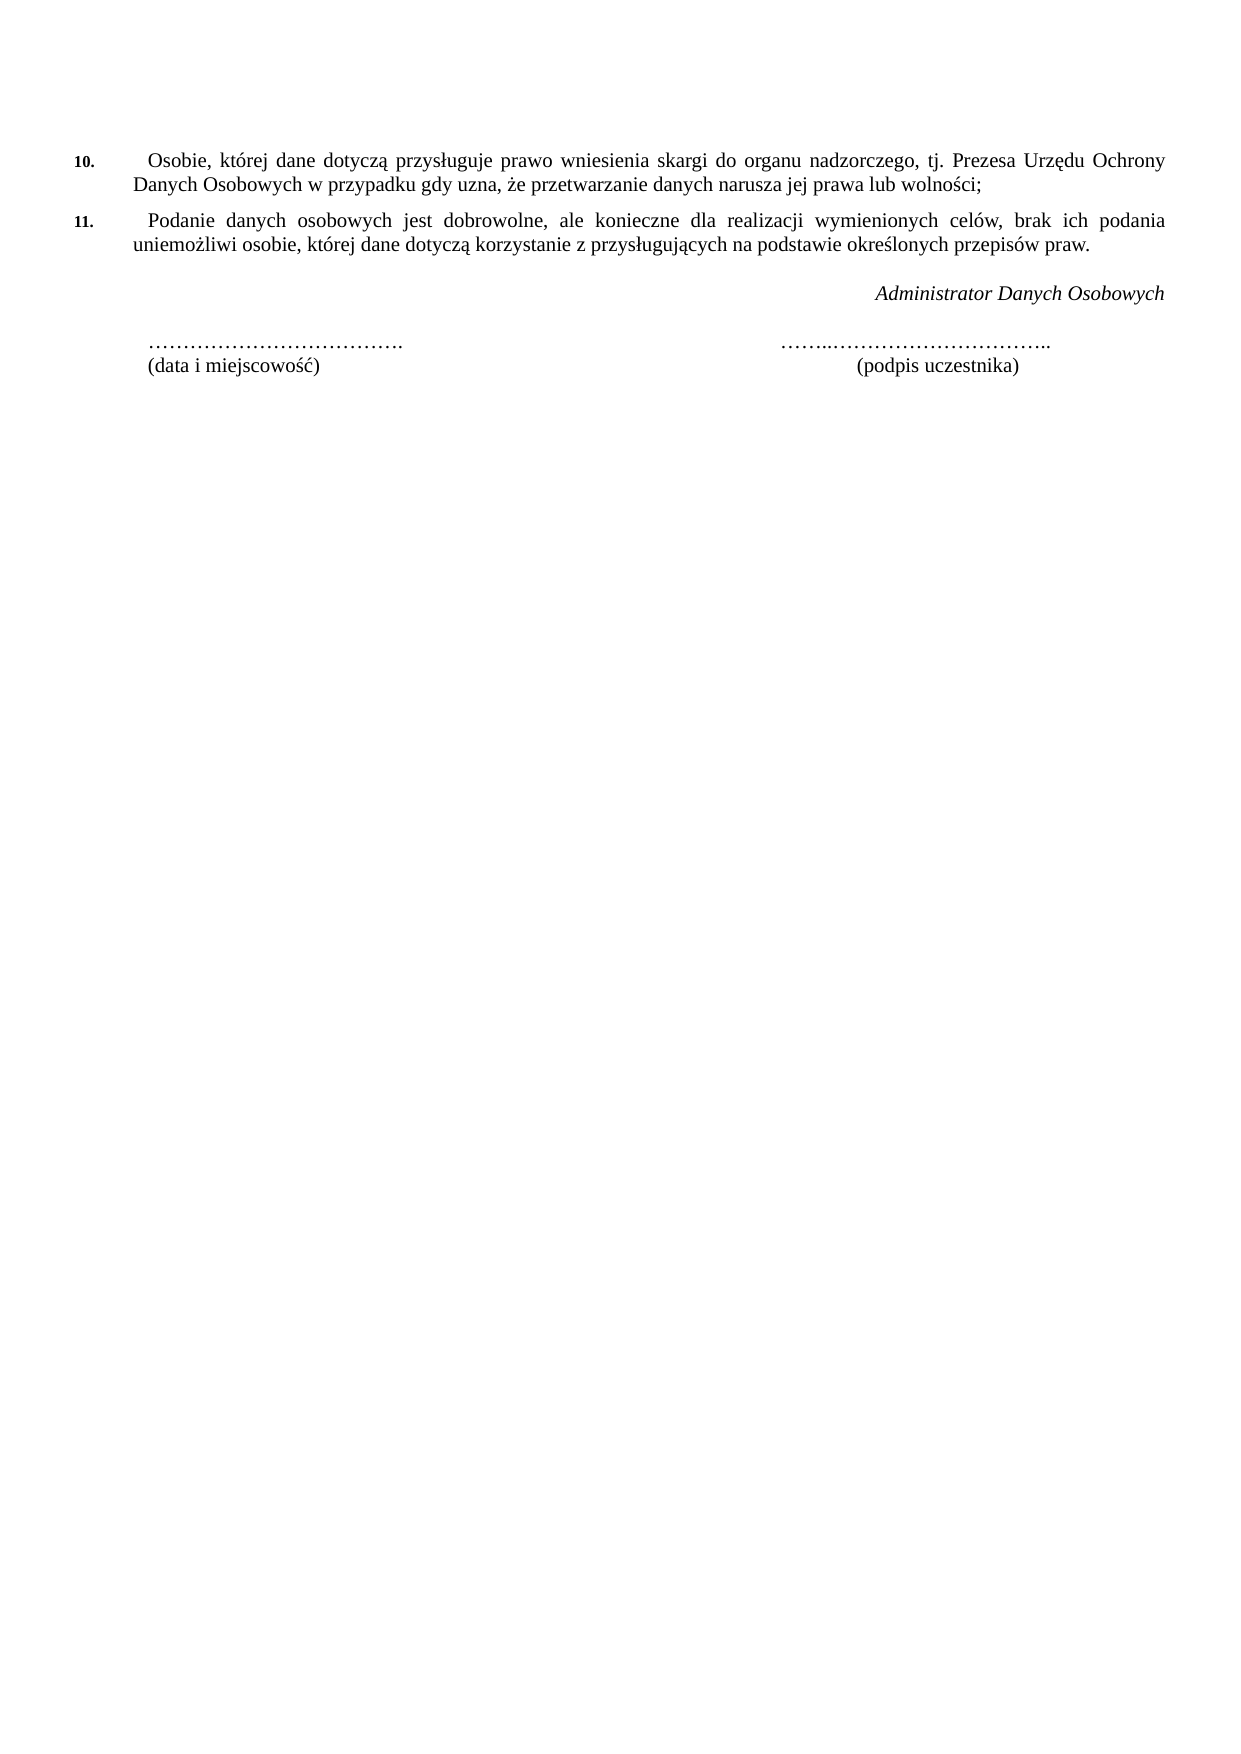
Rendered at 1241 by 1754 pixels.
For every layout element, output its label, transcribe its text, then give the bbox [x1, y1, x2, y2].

list Osobie, której dane dotyczą przysługuje prawo wniesienia skargi do organu nadzorczego, tj. Prezesa Urzędu Ochrony Danych Osobowych w przypadku gdy uzna, że przetwarzanie danych narusza jej prawa lub wolności; [74, 148, 1167, 196]
list Podanie danych osobowych jest dobrowolne, ale konieczne dla realizacji wymienionych celów, brak ich podania uniemożliwi osobie, której dane dotyczą korzystanie z przysługujących na podstawie określonych przepisów praw. [74, 208, 1167, 256]
text ………………………………. ……..………………………….. [88, 328, 1167, 353]
text (data i miejscowość) (podpis uczestnika) [88, 353, 1167, 377]
text Administrator Danych Osobowych [148, 280, 1167, 304]
